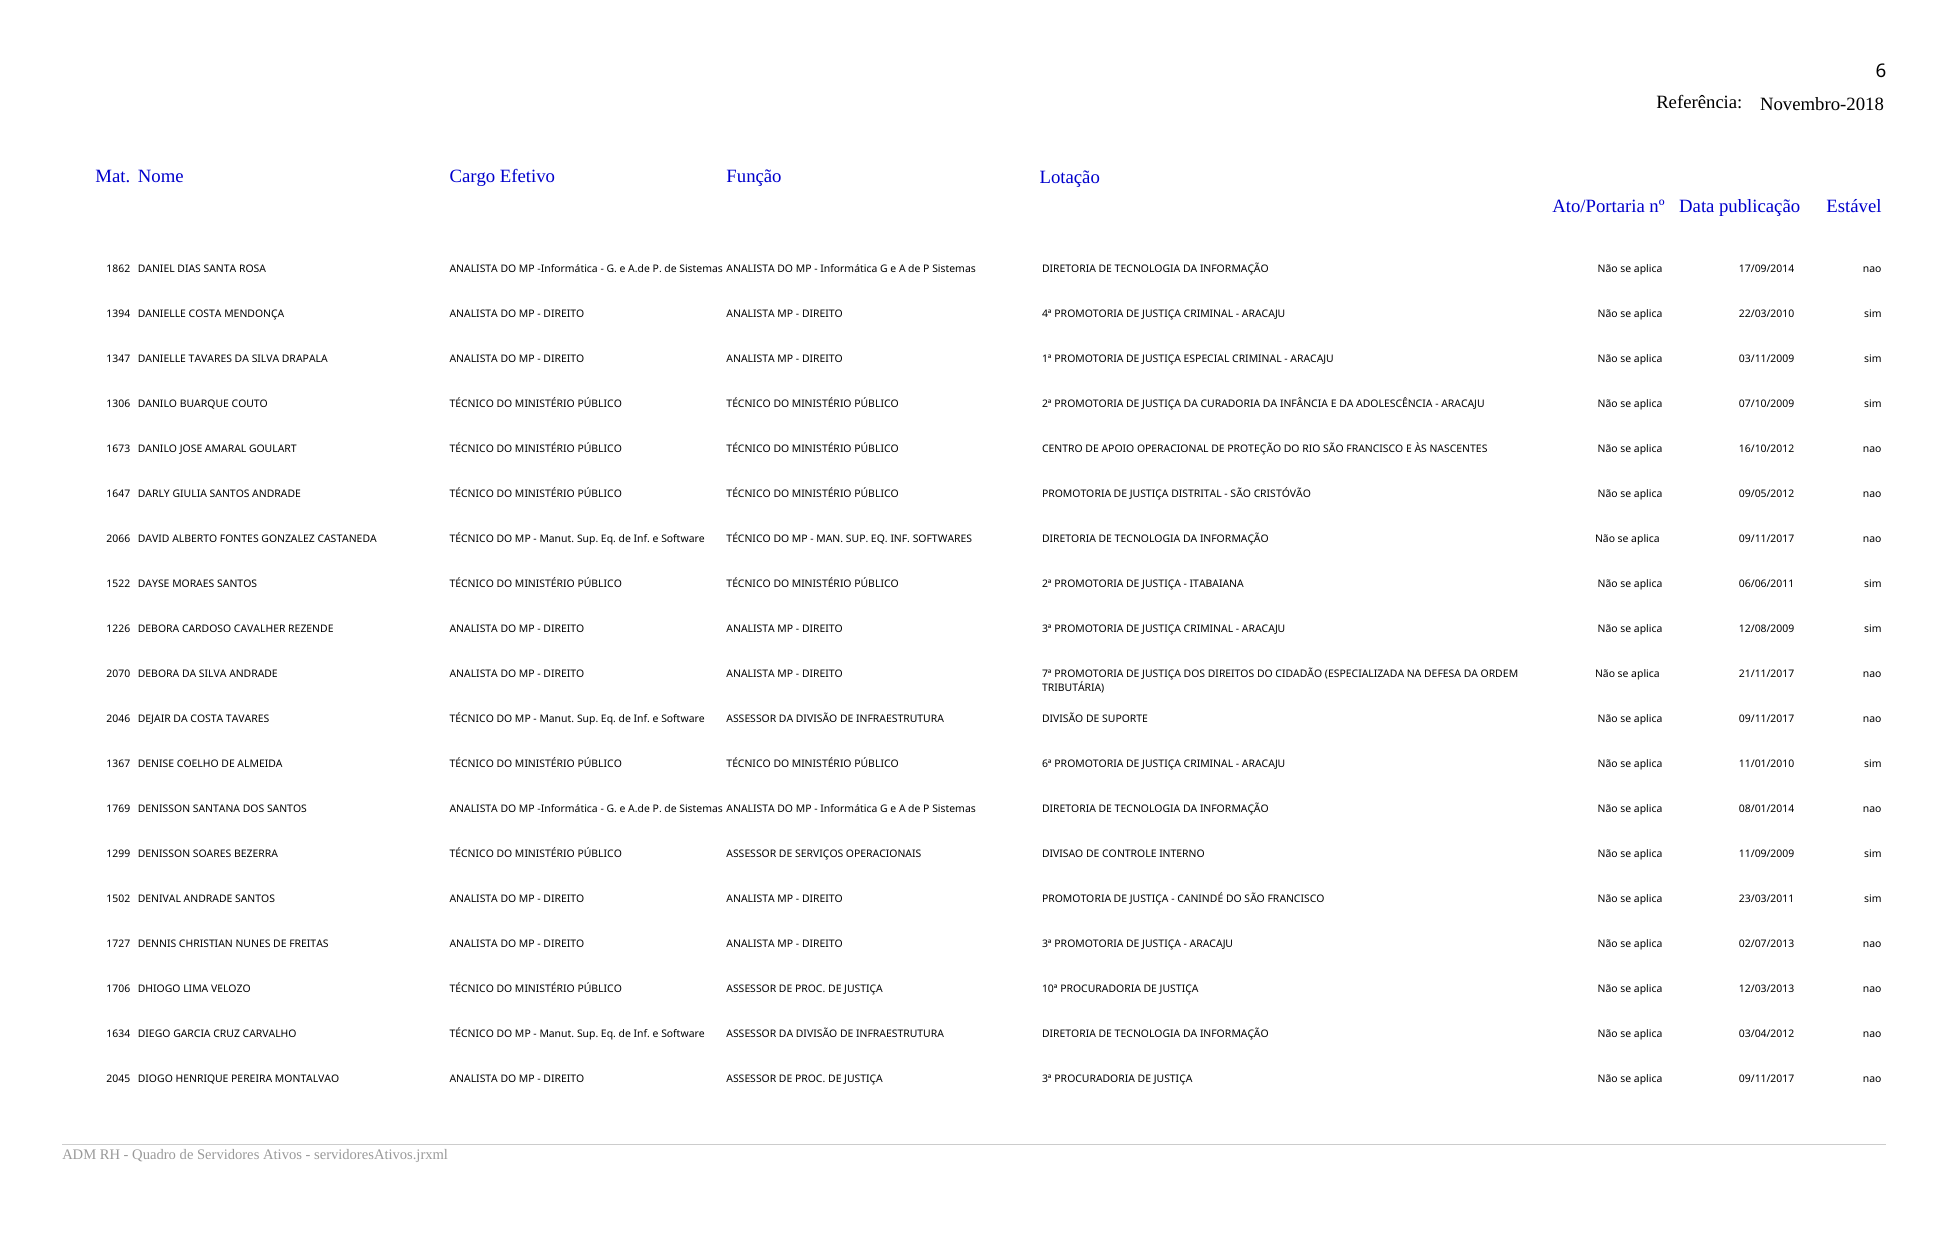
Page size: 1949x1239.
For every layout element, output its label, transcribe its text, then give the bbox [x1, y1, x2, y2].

table_cell [1538, 351, 1547, 396]
table_cell [130, 441, 138, 486]
table_cell 23/03/2011 [1662, 891, 1794, 936]
table_cell nao [1803, 486, 1881, 531]
table_cell [443, 396, 449, 441]
table_cell [1538, 756, 1547, 801]
table_cell [1030, 666, 1042, 711]
table_cell [130, 196, 138, 225]
table_cell [1881, 801, 1948, 846]
table_cell [1538, 1026, 1547, 1071]
table_cell 3ª PROMOTORIA DE JUSTIÇA - ARACAJU [1042, 936, 1538, 981]
table_cell DENNIS CHRISTIAN NUNES DE FREITAS [138, 936, 443, 981]
table_cell ANALISTA MP - DIREITO [726, 306, 1030, 351]
table_cell ANALISTA MP - DIREITO [726, 891, 1030, 936]
table_cell nao [1803, 981, 1881, 1026]
table_cell [203, 196, 449, 225]
table_cell [1794, 531, 1803, 576]
table_cell 09/11/2017 [1662, 531, 1794, 576]
table_cell [1196, 196, 1529, 225]
table_cell [1030, 1071, 1042, 1116]
table_cell 1ª PROMOTORIA DE JUSTIÇA ESPECIAL CRIMINAL - ARACAJU [1042, 351, 1538, 396]
table_cell 09/11/2017 [1662, 1071, 1794, 1116]
table_cell [130, 711, 138, 756]
table_cell 11/01/2010 [1662, 756, 1794, 801]
table_cell 1347 [68, 351, 130, 396]
table_cell DIVISÃO DE SUPORTE [1042, 711, 1538, 756]
table_cell [1538, 306, 1547, 351]
table_cell [1030, 891, 1042, 936]
table_cell 1727 [68, 936, 130, 981]
table_cell [443, 801, 449, 846]
table_cell [1794, 891, 1803, 936]
table_cell [1794, 621, 1803, 666]
table_cell Não se aplica [1547, 846, 1662, 891]
table_cell ANALISTA MP - DIREITO [726, 621, 1030, 666]
table_cell ANALISTA DO MP - DIREITO [449, 666, 723, 711]
table_cell [1794, 666, 1803, 711]
table_cell [1881, 531, 1948, 576]
table_cell [1881, 441, 1948, 486]
table_cell [443, 531, 449, 576]
table_cell [130, 531, 138, 576]
table_cell [130, 1026, 138, 1071]
table_cell [1881, 1071, 1948, 1116]
table_cell [1881, 306, 1948, 351]
table_cell [130, 666, 138, 711]
table_cell DENIVAL ANDRADE SANTOS [138, 891, 443, 936]
table_cell TÉCNICO DO MINISTÉRIO PÚBLICO [449, 396, 723, 441]
table_cell ANALISTA DO MP - DIREITO [449, 891, 723, 936]
table_cell [1794, 846, 1803, 891]
table_cell [0, 244, 1948, 253]
table_cell Referência: [1656, 91, 1754, 123]
table_cell [0, 253, 1948, 261]
table_cell Não se aplica [1547, 261, 1662, 306]
table_cell ANALISTA MP - DIREITO [726, 666, 1030, 711]
table_cell ANALISTA DO MP -Informática - G. e A.de P. de Sistemas [449, 801, 723, 846]
table_cell [1538, 666, 1547, 711]
table_cell [1039, 196, 1196, 225]
table_cell Não se aplica [1547, 936, 1662, 981]
table_cell [130, 576, 138, 621]
table_cell 03/04/2012 [1662, 1026, 1794, 1071]
table_cell [1881, 396, 1948, 441]
table_cell Lotação [1039, 166, 1196, 196]
table_cell nao [1803, 1071, 1881, 1116]
table_cell [1881, 891, 1948, 936]
table_cell [1881, 351, 1948, 396]
table_cell [803, 166, 1039, 195]
table_cell [443, 711, 449, 756]
table_cell Não se aplica [1547, 531, 1662, 576]
table_cell sim [1803, 891, 1881, 936]
table_cell [1881, 576, 1948, 621]
table_cell ASSESSOR DE SERVIÇOS OPERACIONAIS [726, 846, 1030, 891]
table_cell [1538, 486, 1547, 531]
table_cell [0, 1026, 68, 1071]
table_cell DAVID ALBERTO FONTES GONZALEZ CASTANEDA [138, 531, 443, 576]
table_cell 16/10/2012 [1662, 441, 1794, 486]
table_cell Não se aplica [1547, 1026, 1662, 1071]
table_cell 2070 [68, 666, 130, 711]
table_cell ASSESSOR DE PROC. DE JUSTIÇA [726, 1071, 1030, 1116]
table_cell TÉCNICO DO MP - MAN. SUP. EQ. INF. SOFTWARES [726, 531, 1030, 576]
table_cell [130, 756, 138, 801]
table_cell [726, 195, 803, 225]
table_cell DENISSON SOARES BEZERRA [138, 846, 443, 891]
table_cell [1881, 1026, 1948, 1071]
table_cell [1794, 981, 1803, 1026]
table_cell [0, 196, 68, 225]
table_cell [443, 621, 449, 666]
table_cell 02/07/2013 [1662, 936, 1794, 981]
table_cell 21/11/2017 [1662, 666, 1794, 711]
table_cell [1030, 1026, 1042, 1071]
table_cell Não se aplica [1547, 711, 1662, 756]
table_cell [1881, 166, 1948, 195]
table_cell Não se aplica [1547, 891, 1662, 936]
table_cell [443, 936, 449, 981]
table_cell [1030, 846, 1042, 891]
table_cell DIRETORIA DE TECNOLOGIA DA INFORMAÇÃO [1042, 801, 1538, 846]
table_cell Estável [1803, 195, 1881, 225]
table_cell [130, 846, 138, 891]
table_cell ASSESSOR DA DIVISÃO DE INFRAESTRUTURA [726, 711, 1030, 756]
table_cell [1881, 981, 1948, 1026]
table_cell [1794, 486, 1803, 531]
table_cell [1030, 261, 1042, 306]
table_cell 1706 [68, 981, 130, 1026]
table_cell [443, 351, 449, 396]
table_cell [1030, 981, 1042, 1026]
table_cell [443, 666, 449, 711]
table_cell sim [1803, 351, 1881, 396]
table_cell [203, 166, 449, 195]
table_cell 2ª PROMOTORIA DE JUSTIÇA - ITABAIANA [1042, 576, 1538, 621]
table_cell TÉCNICO DO MINISTÉRIO PÚBLICO [726, 486, 1030, 531]
table_cell 1862 [68, 261, 130, 306]
table_cell [1538, 531, 1547, 576]
table_cell DIOGO HENRIQUE PEREIRA MONTALVAO [138, 1071, 443, 1116]
table_cell DENISSON SANTANA DOS SANTOS [138, 801, 443, 846]
table_cell TÉCNICO DO MINISTÉRIO PÚBLICO [449, 486, 723, 531]
table_cell 1673 [68, 441, 130, 486]
table_cell [1538, 981, 1547, 1026]
table_cell Não se aplica [1547, 306, 1662, 351]
table_cell [443, 261, 449, 306]
table_cell [0, 981, 68, 1026]
table_cell [0, 225, 1948, 244]
table_cell TÉCNICO DO MP - Manut. Sup. Eq. de Inf. e Software [449, 1026, 723, 1071]
table_cell [1881, 846, 1948, 891]
table_cell Não se aplica [1547, 801, 1662, 846]
table_cell Não se aplica [1547, 486, 1662, 531]
table_cell nao [1803, 261, 1881, 306]
table_cell 17/09/2014 [1662, 261, 1794, 306]
table_cell [0, 846, 68, 891]
table_cell DIVISAO DE CONTROLE INTERNO [1042, 846, 1538, 891]
table_cell nao [1803, 936, 1881, 981]
table_cell [68, 195, 130, 225]
table_cell TÉCNICO DO MINISTÉRIO PÚBLICO [449, 576, 723, 621]
table_cell ANALISTA DO MP - DIREITO [449, 1071, 723, 1116]
table_cell ANALISTA MP - DIREITO [726, 351, 1030, 396]
table_cell 1522 [68, 576, 130, 621]
table_cell 22/03/2010 [1662, 306, 1794, 351]
table_header Nome [138, 165, 203, 195]
table_cell TÉCNICO DO MINISTÉRIO PÚBLICO [726, 441, 1030, 486]
table_cell [1538, 936, 1547, 981]
table_cell [0, 1144, 62, 1168]
table_header Cargo Efetivo [449, 165, 684, 195]
table_cell DIEGO GARCIA CRUZ CARVALHO [138, 1026, 443, 1071]
table_cell [0, 1071, 68, 1116]
table_cell 2ª PROMOTORIA DE JUSTIÇA DA CURADORIA DA INFÂNCIA E DA ADOLESCÊNCIA - ARACAJU [1042, 396, 1538, 441]
table_cell 4ª PROMOTORIA DE JUSTIÇA CRIMINAL - ARACAJU [1042, 306, 1538, 351]
table_cell DEBORA DA SILVA ANDRADE [138, 666, 443, 711]
table_cell DENISE COELHO DE ALMEIDA [138, 756, 443, 801]
table_cell DANILO JOSE AMARAL GOULART [138, 441, 443, 486]
table_header [0, 0, 1948, 57]
table_cell [443, 576, 449, 621]
table_cell [130, 1071, 138, 1116]
table_cell nao [1803, 666, 1881, 711]
table_cell [684, 166, 726, 195]
table_cell ADM RH - Quadro de Servidores Ativos - servidoresAtivos.jrxml [62, 1145, 1886, 1168]
table_cell [1881, 486, 1948, 531]
table_cell [1196, 166, 1529, 195]
table_cell 08/01/2014 [1662, 801, 1794, 846]
table_cell [1030, 441, 1042, 486]
table_cell [1794, 576, 1803, 621]
table_cell [1884, 93, 1948, 121]
table_cell ANALISTA DO MP - DIREITO [449, 936, 723, 981]
table_cell 1299 [68, 846, 130, 891]
table_cell [1538, 711, 1547, 756]
table_cell Não se aplica [1547, 396, 1662, 441]
table_cell 1769 [68, 801, 130, 846]
table_cell [1794, 1026, 1803, 1071]
table_cell DANIELLE COSTA MENDONÇA [138, 306, 443, 351]
table_cell [130, 166, 138, 195]
table_cell 12/08/2009 [1662, 621, 1794, 666]
table_cell Data publicação [1665, 195, 1800, 225]
table_cell ASSESSOR DA DIVISÃO DE INFRAESTRUTURA [726, 1026, 1030, 1071]
table_cell [1886, 1144, 1948, 1168]
table_cell Novembro-2018 [1756, 93, 1884, 121]
table_cell 09/05/2012 [1662, 486, 1794, 531]
table_cell ANALISTA DO MP - DIREITO [449, 306, 723, 351]
table_cell 2045 [68, 1071, 130, 1116]
table_cell [1030, 351, 1042, 396]
table_cell [0, 85, 1948, 91]
table_cell [1794, 441, 1803, 486]
table_cell [443, 1071, 449, 1116]
table_cell [0, 711, 68, 756]
table_cell DAYSE MORAES SANTOS [138, 576, 443, 621]
table_cell sim [1803, 396, 1881, 441]
table_cell [1030, 306, 1042, 351]
table_cell 1367 [68, 756, 130, 801]
table_cell [1794, 396, 1803, 441]
table_cell nao [1803, 441, 1881, 486]
table_cell sim [1803, 846, 1881, 891]
table_cell 1394 [68, 306, 130, 351]
table_cell [1030, 711, 1042, 756]
table_cell [1030, 621, 1042, 666]
table_cell [1881, 621, 1948, 666]
table_cell [1538, 576, 1547, 621]
table_header Função [726, 165, 803, 195]
table_cell [1794, 351, 1803, 396]
table_cell [130, 306, 138, 351]
table_cell [1538, 891, 1547, 936]
table_cell 1647 [68, 486, 130, 531]
table_cell [0, 351, 68, 396]
table_cell [1030, 576, 1042, 621]
table_cell [0, 666, 68, 711]
table_cell [443, 306, 449, 351]
table_header Mat. [68, 165, 130, 195]
table_cell TÉCNICO DO MP - Manut. Sup. Eq. de Inf. e Software [449, 711, 723, 756]
table_cell [0, 261, 68, 306]
table_cell 06/06/2011 [1662, 576, 1794, 621]
table_cell 09/11/2017 [1662, 711, 1794, 756]
table_cell [1538, 1071, 1547, 1116]
table_cell TÉCNICO DO MINISTÉRIO PÚBLICO [449, 846, 723, 891]
table_cell Ato/Portaria nº [1529, 195, 1664, 225]
table_header [1803, 165, 1881, 195]
table_cell [1881, 196, 1948, 225]
table_cell [0, 531, 68, 576]
table_cell [0, 166, 68, 195]
table_cell Não se aplica [1547, 666, 1662, 711]
table_cell 10ª PROCURADORIA DE JUSTIÇA [1042, 981, 1538, 1026]
table_cell DANIELLE TAVARES DA SILVA DRAPALA [138, 351, 443, 396]
table_cell Não se aplica [1547, 1071, 1662, 1116]
table_cell [0, 891, 68, 936]
table_cell TÉCNICO DO MINISTÉRIO PÚBLICO [726, 576, 1030, 621]
table_cell 2066 [68, 531, 130, 576]
table_cell [0, 57, 1731, 84]
table_cell [443, 1026, 449, 1071]
table_cell [1794, 261, 1803, 306]
table_cell [1881, 666, 1948, 711]
table_cell [0, 936, 68, 981]
table_cell nao [1803, 1026, 1881, 1071]
table_cell TÉCNICO DO MINISTÉRIO PÚBLICO [726, 396, 1030, 441]
table_cell [1886, 57, 1948, 84]
table_cell DANIEL DIAS SANTA ROSA [138, 261, 443, 306]
table_cell [1030, 396, 1042, 441]
table_cell [1538, 621, 1547, 666]
table_cell [443, 486, 449, 531]
table_cell nao [1803, 531, 1881, 576]
table_cell 12/03/2013 [1662, 981, 1794, 1026]
table_cell 2046 [68, 711, 130, 756]
table_cell 3ª PROMOTORIA DE JUSTIÇA CRIMINAL - ARACAJU [1042, 621, 1538, 666]
table_cell TÉCNICO DO MINISTÉRIO PÚBLICO [726, 756, 1030, 801]
table_cell [130, 621, 138, 666]
table_cell [1794, 801, 1803, 846]
table_cell [130, 261, 138, 306]
table_cell TÉCNICO DO MP - Manut. Sup. Eq. de Inf. e Software [449, 531, 723, 576]
table_cell [1794, 711, 1803, 756]
table_cell [443, 441, 449, 486]
table_cell [449, 195, 684, 225]
table_cell [1794, 756, 1803, 801]
table_cell [443, 756, 449, 801]
table_cell [1881, 936, 1948, 981]
table_cell [130, 396, 138, 441]
table_cell 6 [1731, 57, 1886, 84]
table_header [1665, 165, 1800, 195]
table_cell [0, 306, 68, 351]
table_cell [0, 621, 68, 666]
table_cell [1538, 261, 1547, 306]
table_cell nao [1803, 801, 1881, 846]
table_cell DIRETORIA DE TECNOLOGIA DA INFORMAÇÃO [1042, 261, 1538, 306]
table_cell Não se aplica [1547, 576, 1662, 621]
table_cell DIRETORIA DE TECNOLOGIA DA INFORMAÇÃO [1042, 531, 1538, 576]
table_cell Não se aplica [1547, 621, 1662, 666]
table_cell [1538, 441, 1547, 486]
table_cell DARLY GIULIA SANTOS ANDRADE [138, 486, 443, 531]
table_cell PROMOTORIA DE JUSTIÇA - CANINDÉ DO SÃO FRANCISCO [1042, 891, 1538, 936]
table_cell [1030, 531, 1042, 576]
table_cell [1794, 936, 1803, 981]
table_cell [0, 486, 68, 531]
table_cell 3ª PROCURADORIA DE JUSTIÇA [1042, 1071, 1538, 1116]
table_cell 7ª PROMOTORIA DE JUSTIÇA DOS DIREITOS DO CIDADÃO (ESPECIALIZADA NA DEFESA DA ORDEM TRIBUTÁRIA) [1042, 666, 1538, 711]
table_cell Não se aplica [1547, 441, 1662, 486]
table_cell [1881, 261, 1948, 306]
table_cell 1306 [68, 396, 130, 441]
table_cell nao [1803, 711, 1881, 756]
table_cell [130, 936, 138, 981]
table_cell Não se aplica [1547, 351, 1662, 396]
table_cell 11/09/2009 [1662, 846, 1794, 891]
table_cell DEBORA CARDOSO CAVALHER REZENDE [138, 621, 443, 666]
table_cell DHIOGO LIMA VELOZO [138, 981, 443, 1026]
table_cell DIRETORIA DE TECNOLOGIA DA INFORMAÇÃO [1042, 1026, 1538, 1071]
table_cell sim [1803, 576, 1881, 621]
table_cell DANILO BUARQUE COUTO [138, 396, 443, 441]
table_cell TÉCNICO DO MINISTÉRIO PÚBLICO [449, 981, 723, 1026]
table_header [1529, 165, 1664, 195]
table_cell CENTRO DE APOIO OPERACIONAL DE PROTEÇÃO DO RIO SÃO FRANCISCO E ÀS NASCENTES [1042, 441, 1538, 486]
table_cell [130, 981, 138, 1026]
table_cell ANALISTA DO MP - DIREITO [449, 351, 723, 396]
table_cell 03/11/2009 [1662, 351, 1794, 396]
table_cell 1634 [68, 1026, 130, 1071]
table_cell [0, 1116, 1948, 1144]
table_cell [0, 441, 68, 486]
table_cell sim [1803, 621, 1881, 666]
table_cell ANALISTA MP - DIREITO [726, 936, 1030, 981]
table_cell [803, 196, 1039, 225]
table_cell sim [1803, 756, 1881, 801]
table_cell [1538, 801, 1547, 846]
table_cell 1502 [68, 891, 130, 936]
table_cell [0, 396, 68, 441]
table_cell [0, 576, 68, 621]
table_cell Não se aplica [1547, 756, 1662, 801]
table_cell TÉCNICO DO MINISTÉRIO PÚBLICO [449, 756, 723, 801]
table_cell [0, 801, 68, 846]
table_cell [1030, 756, 1042, 801]
table_cell sim [1803, 306, 1881, 351]
table_cell 1226 [68, 621, 130, 666]
table_cell [130, 351, 138, 396]
table_cell PROMOTORIA DE JUSTIÇA DISTRITAL - SÃO CRISTÓVÃO [1042, 486, 1538, 531]
table_cell ASSESSOR DE PROC. DE JUSTIÇA [726, 981, 1030, 1026]
table_cell [1794, 1071, 1803, 1116]
table_cell [1538, 396, 1547, 441]
table_cell ANALISTA DO MP -Informática - G. e A.de P. de Sistemas [449, 261, 723, 306]
table_cell ANALISTA DO MP - DIREITO [449, 621, 723, 666]
table_cell Não se aplica [1547, 981, 1662, 1026]
table_cell [1030, 486, 1042, 531]
table_cell ANALISTA DO MP - Informática G e A de P Sistemas [726, 261, 1030, 306]
table_cell [1538, 846, 1547, 891]
table_cell [0, 756, 68, 801]
table_cell [1794, 306, 1803, 351]
table_cell [1030, 801, 1042, 846]
table_cell [0, 93, 1656, 121]
table_cell [130, 486, 138, 531]
table_cell 6ª PROMOTORIA DE JUSTIÇA CRIMINAL - ARACAJU [1042, 756, 1538, 801]
table_cell [684, 196, 726, 225]
table_cell 07/10/2009 [1662, 396, 1794, 441]
table_cell DEJAIR DA COSTA TAVARES [138, 711, 443, 756]
table_cell [443, 846, 449, 891]
table_cell [443, 891, 449, 936]
table_cell [1030, 936, 1042, 981]
table_cell TÉCNICO DO MINISTÉRIO PÚBLICO [449, 441, 723, 486]
table_cell ANALISTA DO MP - Informática G e A de P Sistemas [726, 801, 1030, 846]
table_cell [0, 123, 1948, 163]
table_cell [130, 801, 138, 846]
table_cell [443, 981, 449, 1026]
table_cell [130, 891, 138, 936]
table_cell [1881, 756, 1948, 801]
table_cell [1881, 711, 1948, 756]
table_cell [138, 195, 203, 225]
